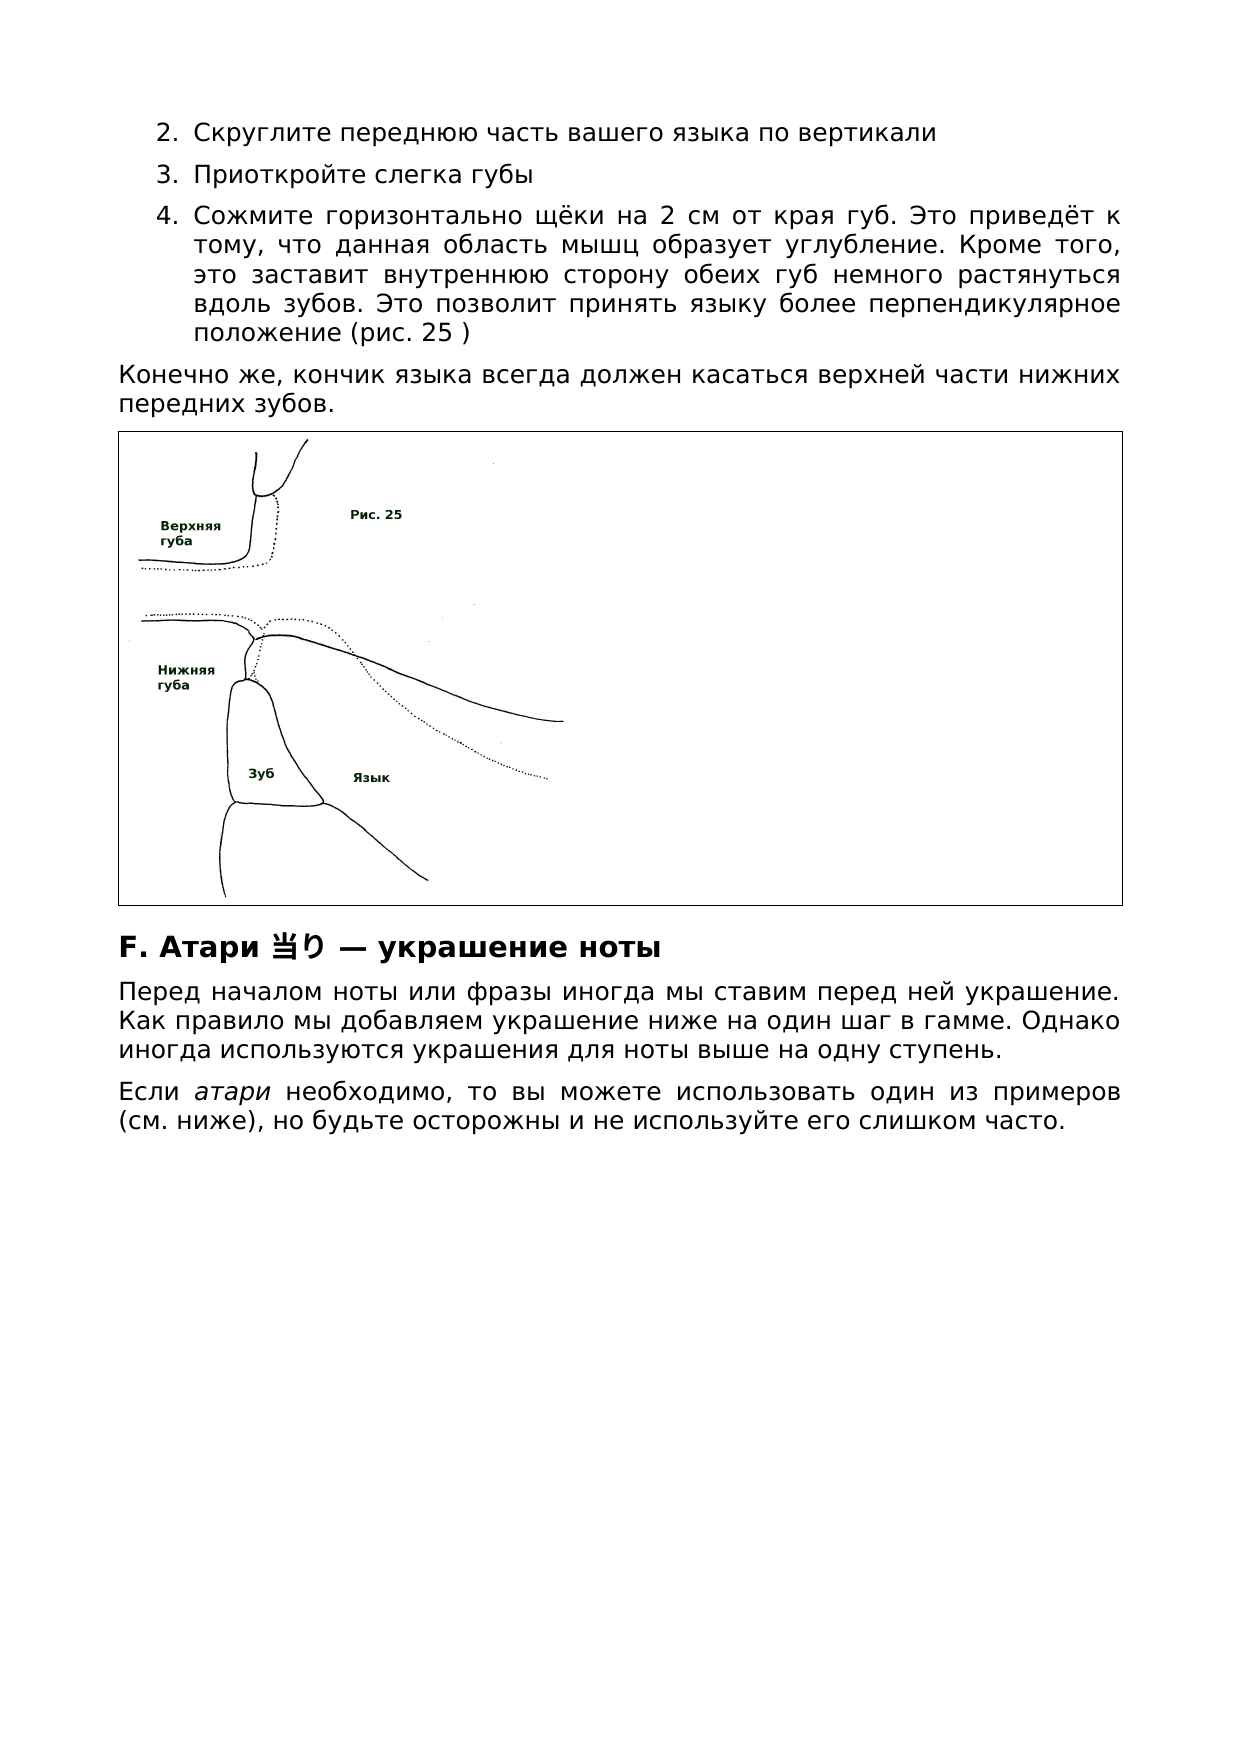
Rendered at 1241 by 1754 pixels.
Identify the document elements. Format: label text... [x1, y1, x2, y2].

picture [121, 433, 590, 903]
text Перед началом ноты или фразы иногда мы ставим перед ней украшение. Как правило мы добавляем украшение ниже на один шаг в гамме. Однако иногда используются украшения для ноты выше на одну ступень. [118, 977, 1122, 1064]
list Скруглите переднюю часть вашего языка по вертикали [156, 118, 1122, 147]
subtitle F. Атари 当り — украшение ноты [118, 930, 1122, 964]
text Конечно же, кончик языка всегда должен касаться верхней части нижних передних зубов. [118, 360, 1122, 418]
list Сожмите горизонтально щёки на 2 см от края губ. Это приведёт к тому, что данная область мышц образует углубление. Кроме того, это заставит внутреннюю сторону обеих губ немного растянуться вдоль зубов. Это позволит принять языку более перпендикулярное положение (рис. 25 ) [156, 201, 1122, 347]
table_header [119, 432, 1122, 905]
text Если атари необходимо, то вы можете использовать один из примеров (см. ниже), но будьте осторожны и не используйте его слишком часто. [118, 1077, 1122, 1135]
list Приоткройте слегка губы [156, 160, 1122, 189]
